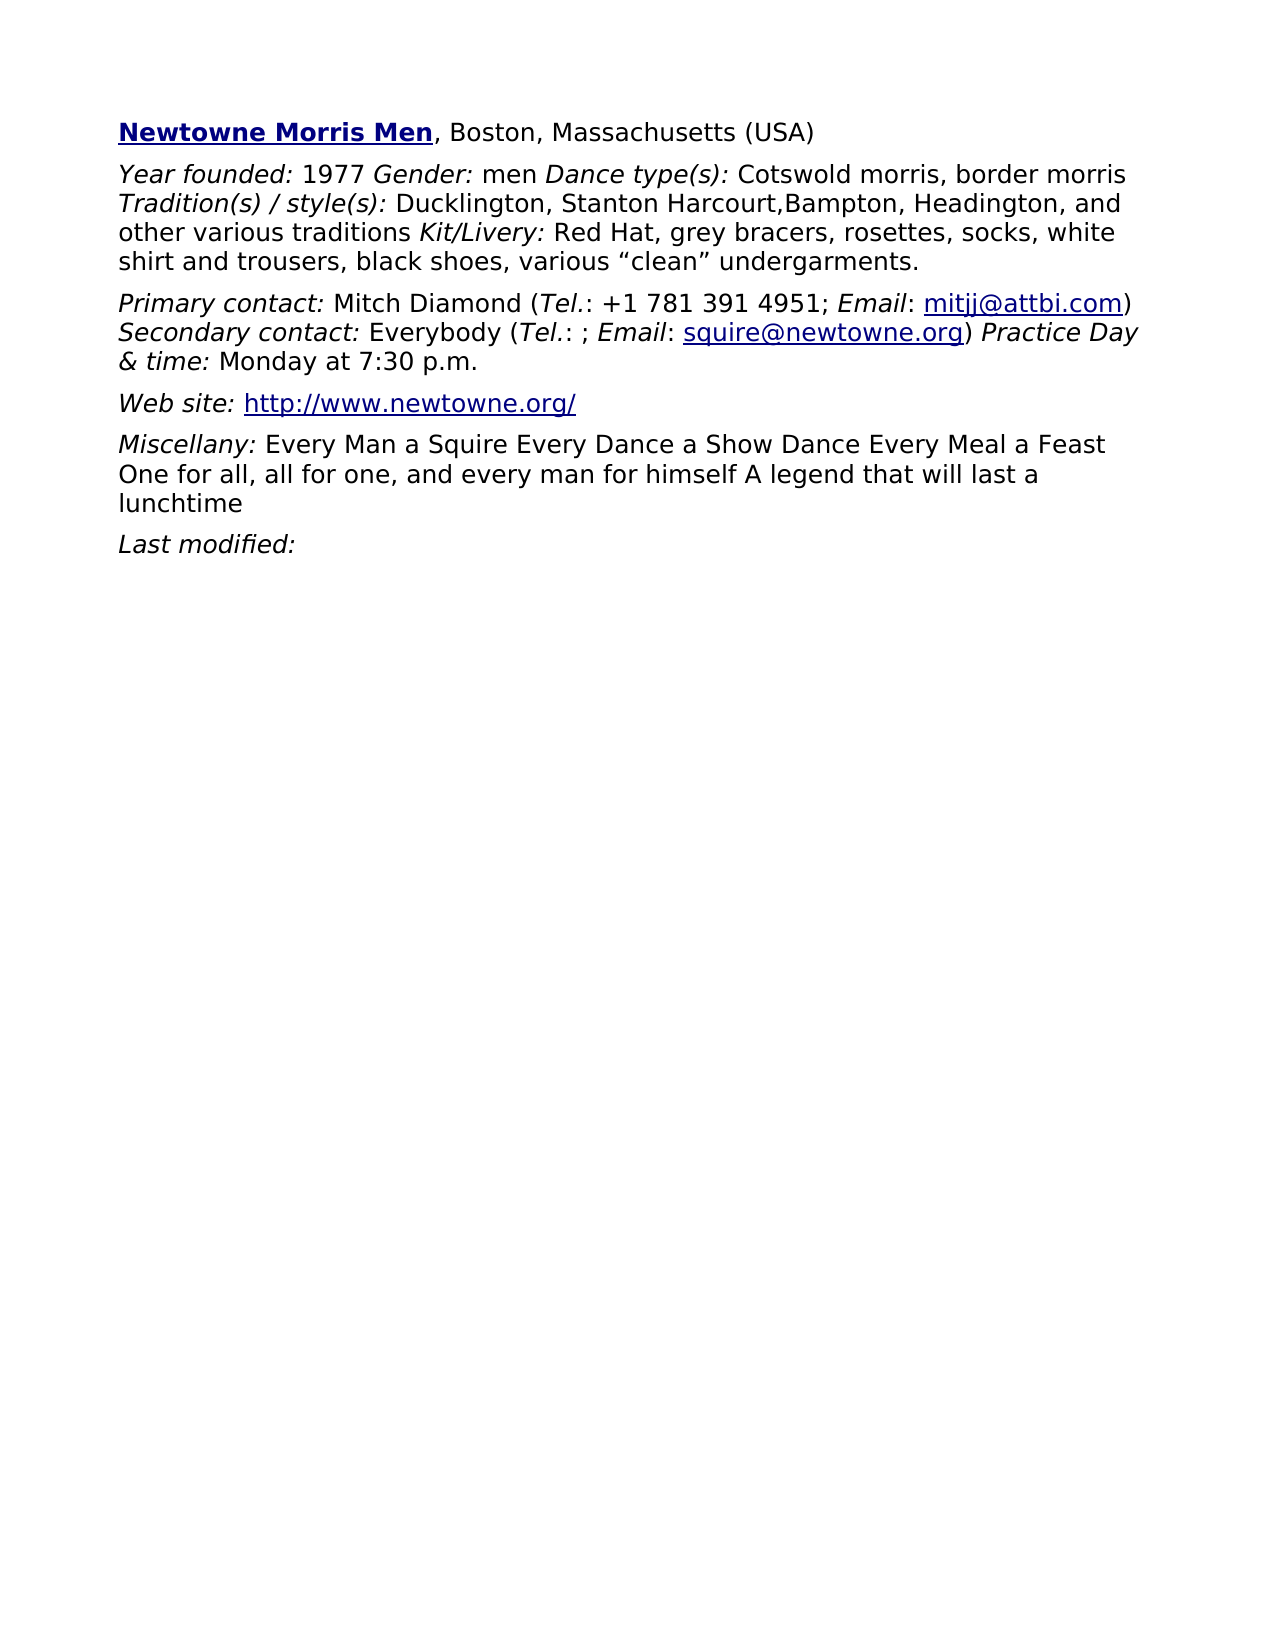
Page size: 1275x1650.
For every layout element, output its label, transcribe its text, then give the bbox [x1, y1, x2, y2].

text Year founded: 1977 Gender: men Dance type(s): Cotswold morris, border morris Tradition(s) / style(s): Ducklington, Stanton Harcourt,Bampton, Headington, and other various traditions Kit/Livery: Red Hat, grey bracers, rosettes, socks, white shirt and trousers, black shoes, various “clean” undergarments. [118, 160, 1157, 276]
text Web site: http://www.newtowne.org/ [118, 389, 1157, 418]
text Primary contact: Mitch Diamond (Tel.: +1 781 391 4951; Email: mitjj@attbi.com) Secondary contact: Everybody (Tel.: ; Email: squire@newtowne.org) Practice Day & time: Monday at 7:30 p.m. [118, 289, 1157, 376]
text Newtowne Morris Men, Boston, Massachusetts (USA) [118, 118, 1157, 147]
text Last modified: [118, 531, 1157, 560]
text Miscellany: Every Man a Squire Every Dance a Show Dance Every Meal a Feast One for all, all for one, and every man for himself A legend that will last a lunchtime [118, 431, 1157, 518]
